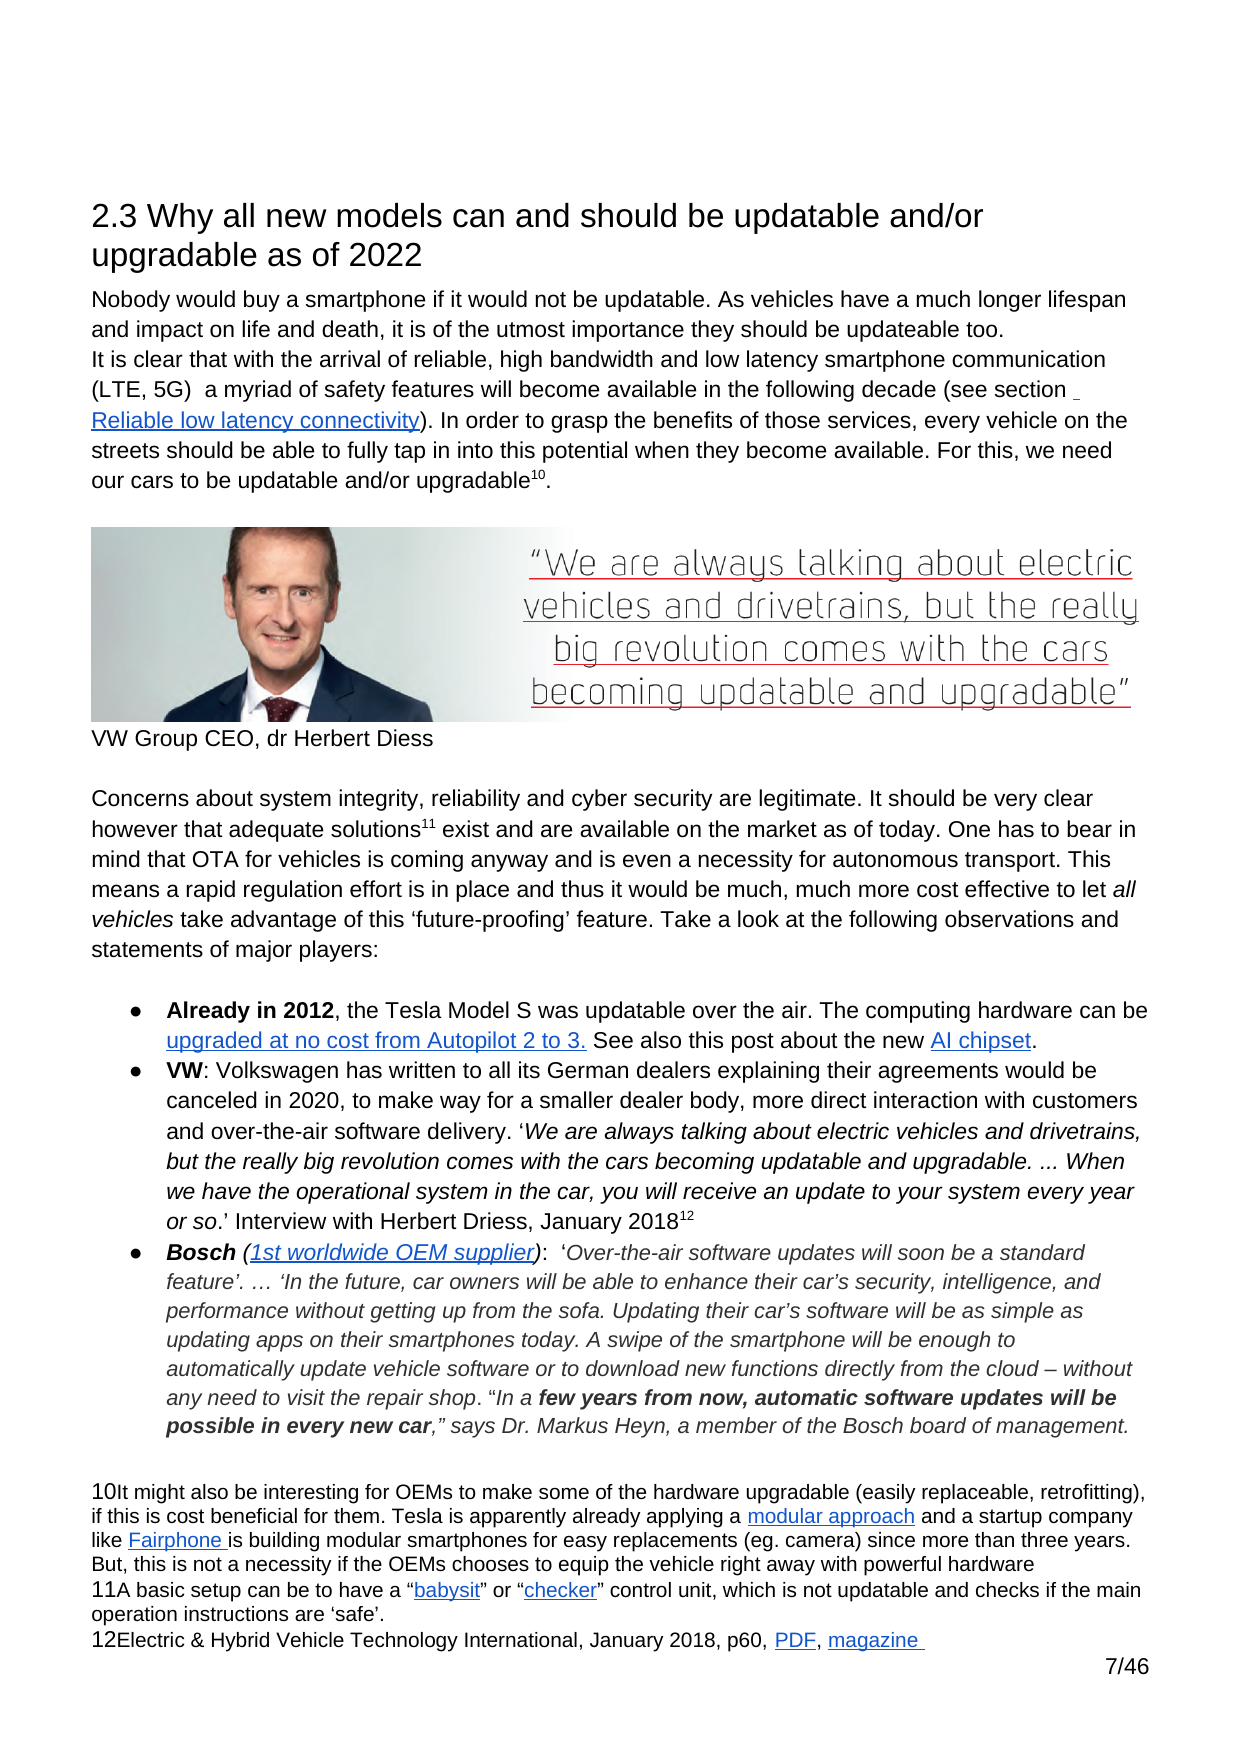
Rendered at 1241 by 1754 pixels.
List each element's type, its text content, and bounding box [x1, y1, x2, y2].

picture [91, 527, 1150, 722]
list Electric & Hybrid Vehicle Technology International, January 2018, p60, PDF, magazine [91, 1626, 1149, 1653]
text VW Group CEO, dr Herbert Diess [91, 725, 1149, 751]
text Nobody would buy a smartphone if it would not be updatable. As vehicles have a much longer lifespan and impact on life and death, it is of the utmost importance they should be updateable too. [91, 286, 1149, 342]
list VW: Volkswagen has written to all its German dealers explaining their agreements would be canceled in 2020, to make way for a smaller dealer body, more direct interaction with customers and over-the-air software delivery. ‘We are always talking about electric vehicles and drivetrains, but the really big revolution comes with the cars becoming updatable and upgradable. ... When we have the operational system in the car, you will receive an update to your system every year or so.’ Interview with Herbert Driess, January 2018 [128, 1057, 1149, 1235]
text It is clear that with the arrival of reliable, high bandwidth and low latency smartphone communication (LTE, 5G) a myriad of safety features will become available in the following decade (see section Reliable low latency connectivity). In order to grasp the benefits of those services, every vehicle on the streets should be able to fully tap in into this potential when they become available. For this, we need our cars to be updatable and/or upgradable. [91, 346, 1149, 493]
subtitle 2.3 Why all new models can and should be updatable and/or upgradable as of 2022 [91, 196, 1149, 273]
text It might also be interesting for OEMs to make some of the hardware upgradable (easily replaceable, retrofitting), if this is cost beneficial for them. Tesla is apparently already applying a modular approach and a startup company like Fairphone is building modular smartphones for easy replacements (eg. camera) since more than three years. But, this is not a necessity if the OEMs chooses to equip the vehicle right away with powerful hardware [91, 1478, 1149, 1576]
text Concerns about system integrity, reliability and cyber security are legitimate. It should be very clear however that adequate solutions exist and are available on the market as of today. One has to bear in mind that OTA for vehicles is coming anyway and is even a necessity for autonomous transport. This means a rapid regulation effort is in place and thus it would be much, much more cost effective to let all vehicles take advantage of this ‘future-proofing’ feature. Take a look at the following observations and statements of major players: [91, 785, 1149, 963]
list Bosch (1st worldwide OEM supplier): ‘Over-the-air software updates will soon be a standard feature’. … ‘In the future, car owners will be able to enhance their car’s security, intelligence, and performance without getting up from the sofa. Updating their car’s software will be as simple as updating apps on their smartphones today. A swipe of the smartphone will be enough to automatically update vehicle software or to download new functions directly from the cloud – without any need to visit the repair shop. “In a few years from now, automatic software updates will be possible in every new car,” says Dr. Markus Heyn, a member of the Bosch board of management. [128, 1238, 1149, 1439]
text A basic setup can be to have a “babysit” or “checker” control unit, which is not updatable and checks if the main operation instructions are ‘safe’. [91, 1576, 1149, 1626]
list Already in 2012, the Tesla Model S was updatable over the air. The computing hardware can be upgraded at no cost from Autopilot 2 to 3. See also this post about the new AI chipset. [128, 997, 1149, 1053]
